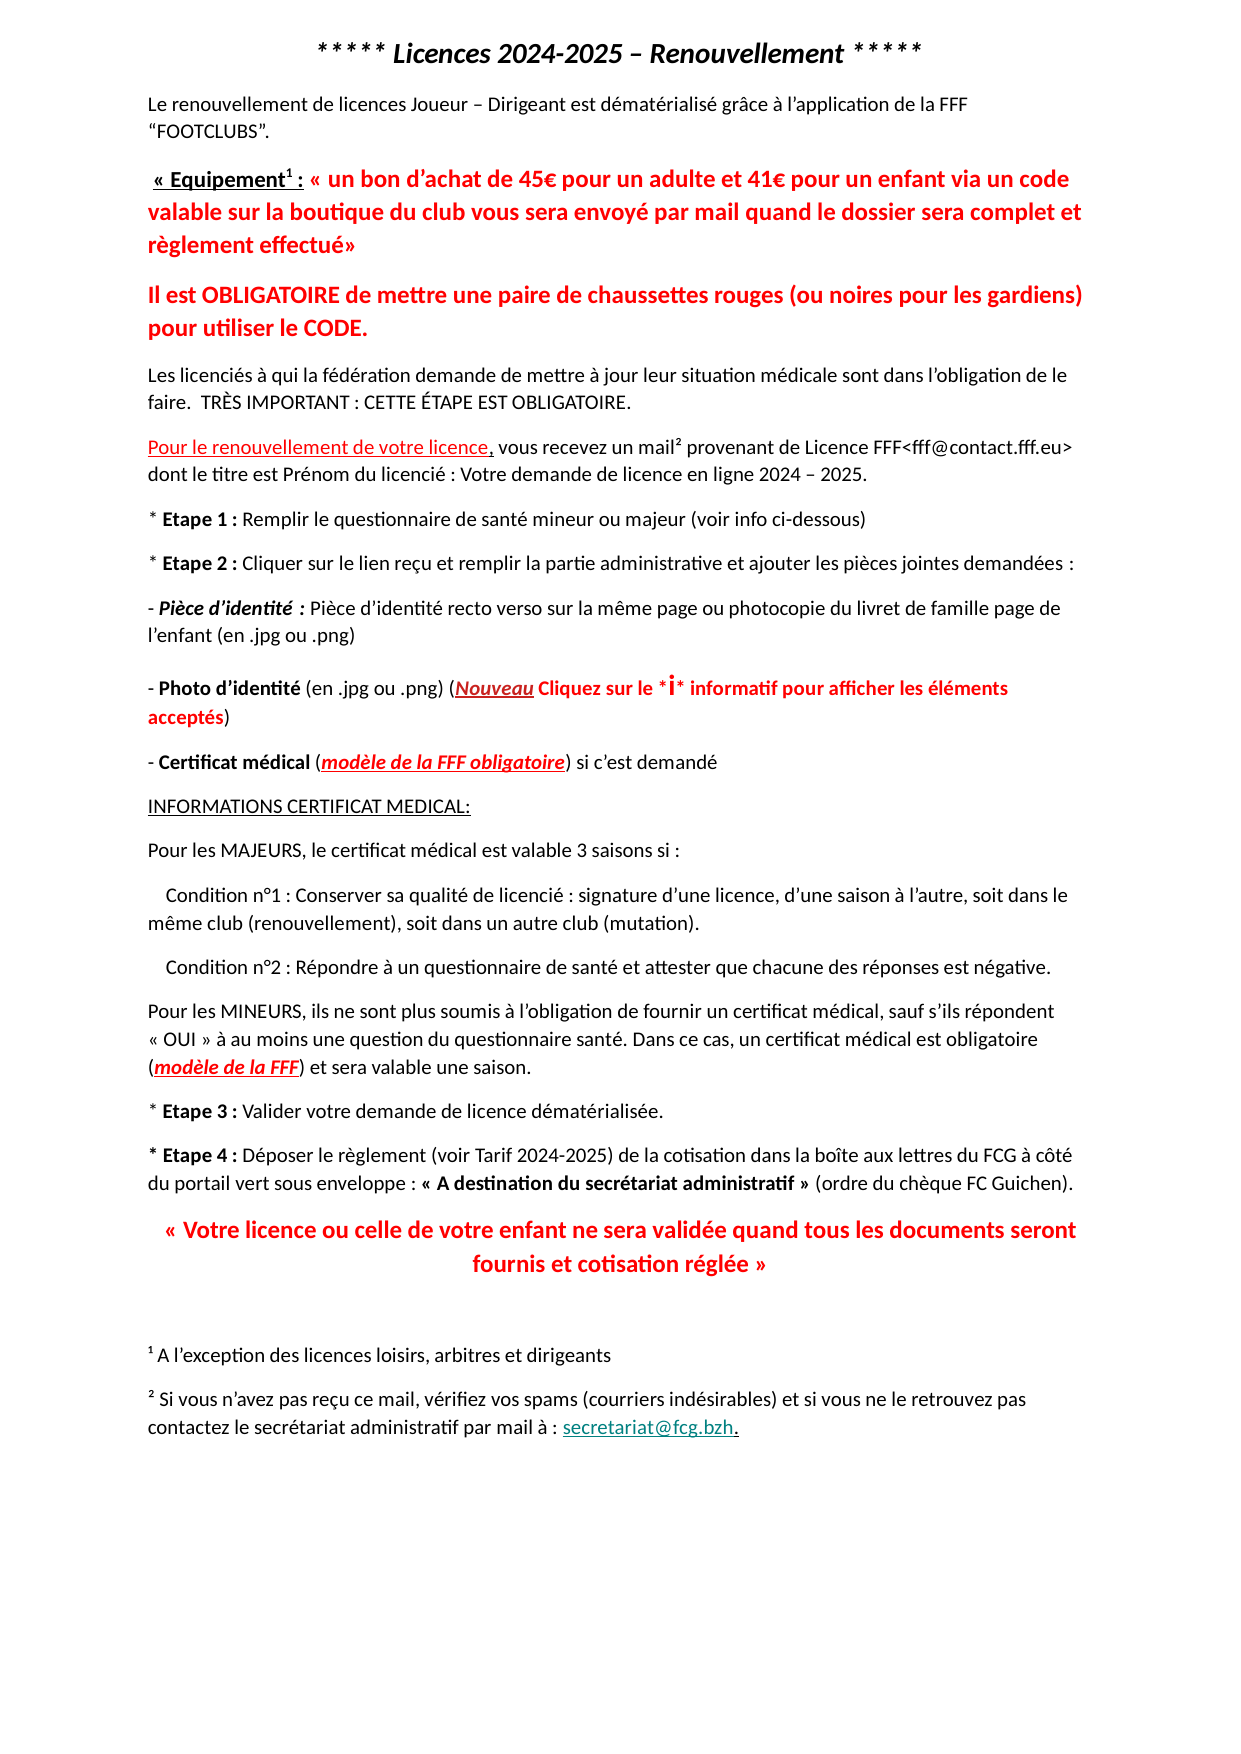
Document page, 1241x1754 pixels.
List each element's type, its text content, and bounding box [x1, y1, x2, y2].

text Pour les MAJEURS, le certificat médical est valable 3 saisons si : [148, 837, 1093, 863]
text Condition n°1 : Conserver sa qualité de licencié : signature d’une licence, d’une saison à l’autre, soit dans le même club (renouvellement), soit dans un autre club (mutation). [148, 882, 1093, 935]
text ² Si vous n’avez pas reçu ce mail, vérifiez vos spams (courriers indésirables) et si vous ne le retrouvez pas contactez le secrétariat administratif par mail à : secretariat@fcg.bzh. [148, 1386, 1093, 1440]
text Pour les MINEURS, ils ne sont plus soumis à l’obligation de fournir un certificat médical, sauf s’ils répondent « OUI » à au moins une question du questionnaire santé. Dans ce cas, un certificat médical est obligatoire (modèle de la FFF) et sera valable une saison. [148, 998, 1093, 1079]
text Le renouvellement de licences Joueur – Dirigeant est dématérialisé grâce à l’application de la FFF “FOOTCLUBS”. [148, 91, 1093, 144]
text - Photo d’identité (en .jpg ou .png) (Nouveau Cliquez sur le *i* informatif pour afficher les éléments acceptés) [148, 667, 1093, 730]
text * Etape 4 : Déposer le règlement (voir Tarif 2024-2025) de la cotisation dans la boîte aux lettres du FCG à côté du portail vert sous enveloppe : « A destination du secrétariat administratif » (ordre du chèque FC Guichen). [148, 1142, 1093, 1196]
text « Votre licence ou celle de votre enfant ne sera validée quand tous les documents seront fournis et cotisation réglée » [148, 1214, 1093, 1279]
text Il est OBLIGATOIRE de mettre une paire de chaussettes rouges (ou noires pour les gardiens) pour utiliser le CODE. [148, 279, 1093, 343]
text - Certificat médical (modèle de la FFF obligatoire) si c’est demandé [148, 749, 1093, 774]
text Pour le renouvellement de votre licence, vous recevez un mail² provenant de Licence FFF<fff@contact.fff.eu> dont le titre est Prénom du licencié : Votre demande de licence en ligne 2024 – 2025. [148, 434, 1093, 487]
text - Pièce d’identité : Pièce d’identité recto verso sur la même page ou photocopie du livret de famille page de l’enfant (en .jpg ou .png) [148, 594, 1093, 648]
text Les licenciés à qui la fédération demande de mettre à jour leur situation médicale sont dans l’obligation de le faire. TRÈS IMPORTANT : CETTE ÉTAPE EST OBLIGATOIRE. [148, 362, 1093, 415]
text ¹ A l’exception des licences loisirs, arbitres et dirigeants [148, 1342, 1093, 1368]
text * Etape 1 : Remplir le questionnaire de santé mineur ou majeur (voir info ci-dessous) [148, 506, 1093, 532]
text ***** Licences 2024-2025 – Renouvellement ***** [148, 35, 1093, 71]
text INFORMATIONS CERTIFICAT MEDICAL: [148, 793, 1093, 819]
text « Equipement1 : « un bon d’achat de 45€ pour un adulte et 41€ pour un enfant via un code valable sur la boutique du club vous sera envoyé par mail quand le dossier sera complet et règlement effectué» [148, 163, 1093, 260]
text * Etape 3 : Valider votre demande de licence dématérialisée. [148, 1098, 1093, 1124]
text * Etape 2 : Cliquer sur le lien reçu et remplir la partie administrative et ajouter les pièces jointes demandées : [148, 550, 1093, 576]
text Condition n°2 : Répondre à un questionnaire de santé et attester que chacune des réponses est négative. [148, 954, 1093, 980]
